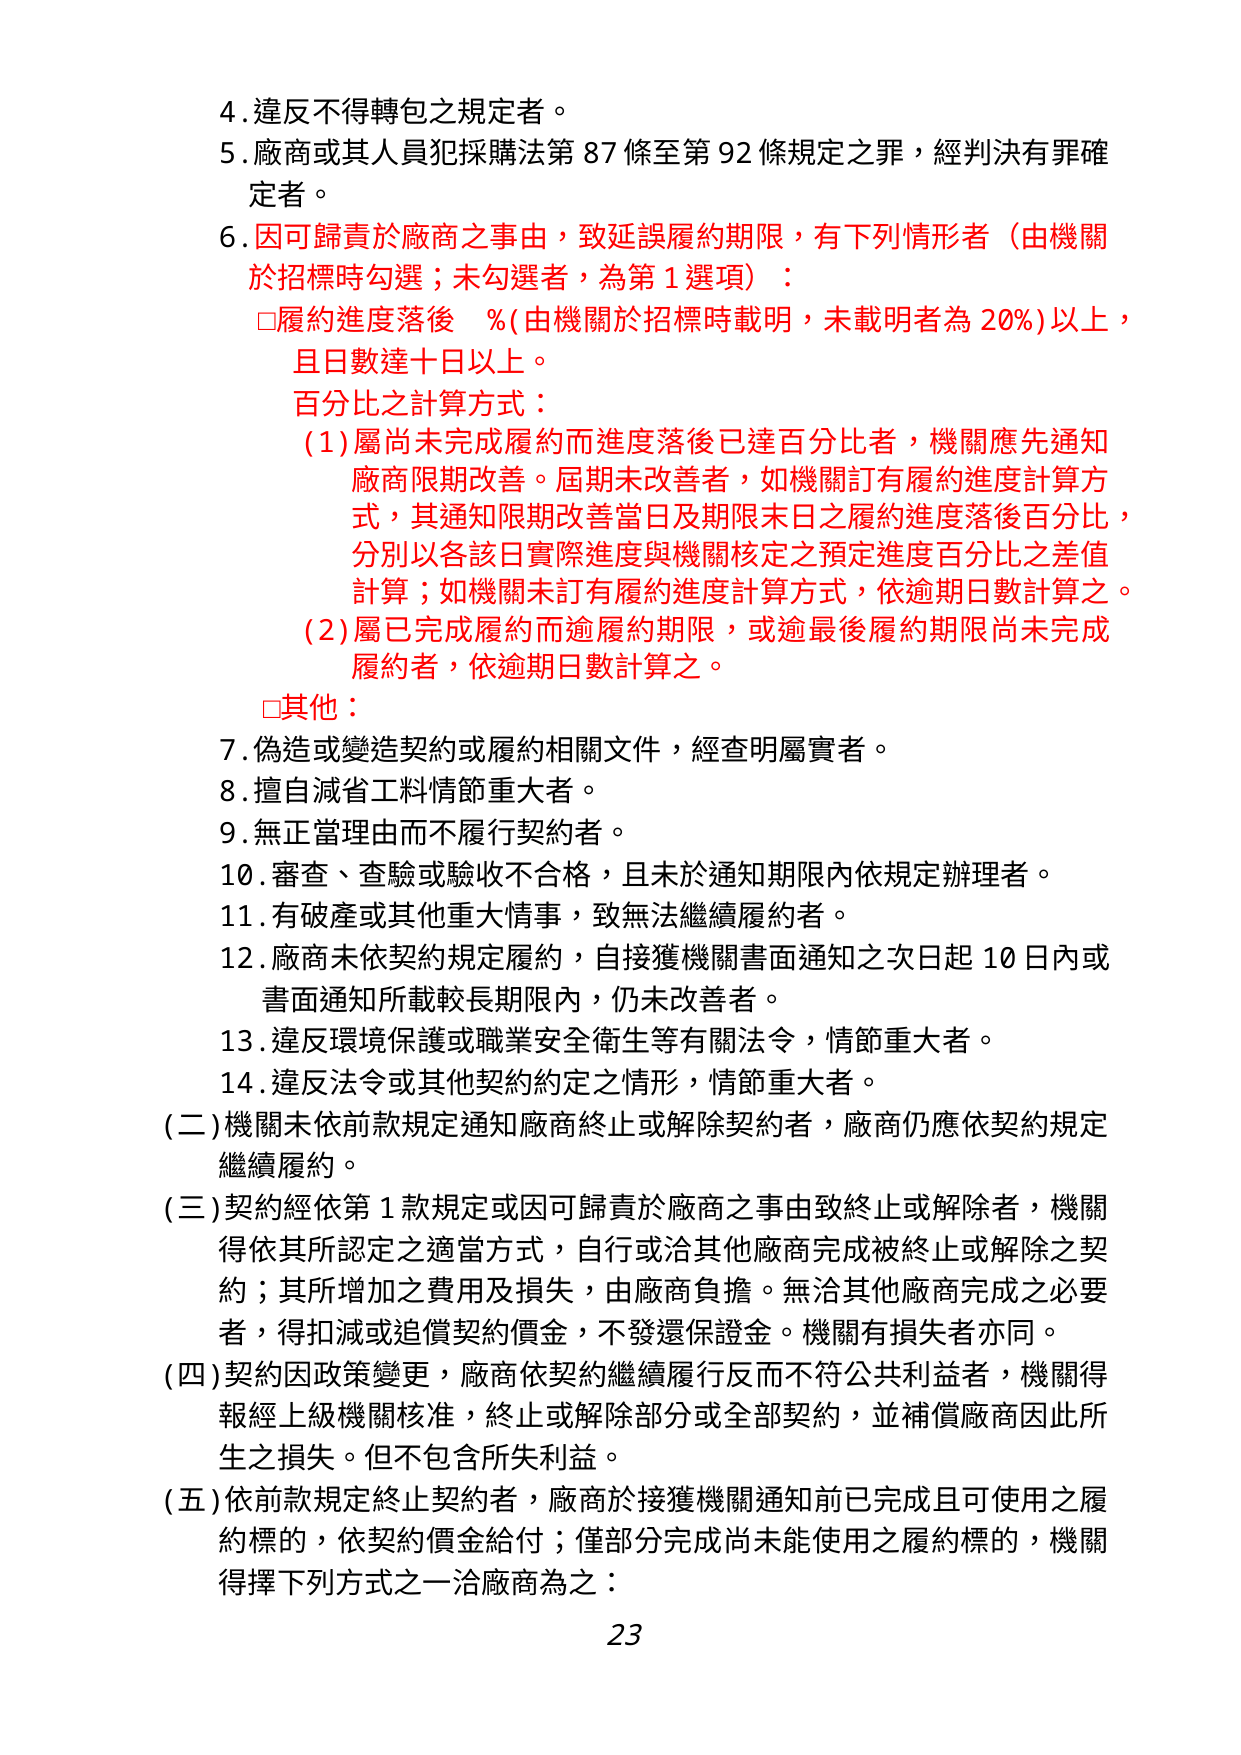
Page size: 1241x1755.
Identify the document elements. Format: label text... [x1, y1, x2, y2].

text 7.偽造或變造契約或履約相關文件，經查明屬實者。 [218, 727, 1110, 768]
text (2)屬已完成履約而逾履約期限，或逾最後履約期限尚未完成履約者，依逾期日數計算之。 [300, 610, 1110, 685]
text 14.違反法令或其他契約約定之情形，情節重大者。 [218, 1060, 1110, 1102]
text (五)依前款規定終止契約者，廠商於接獲機關通知前已完成且可使用之履約標的，依契約價金給付；僅部分完成尚未能使用之履約標的，機關得擇下列方式之一洽廠商為之： [159, 1477, 1110, 1602]
text 12.廠商未依契約規定履約，自接獲機關書面通知之次日起10日內或書面通知所載較長期限內，仍未改善者。 [218, 935, 1110, 1018]
text 8.擅自減省工料情節重大者。 [218, 768, 1110, 810]
text 13.違反環境保護或職業安全衛生等有關法令，情節重大者。 [218, 1018, 1110, 1060]
text 百分比之計算方式： [292, 380, 1110, 423]
text 4.違反不得轉包之規定者。 [218, 89, 1110, 130]
text 5.廠商或其人員犯採購法第87條至第92條規定之罪，經判決有罪確定者。 [218, 130, 1110, 214]
text 9.無正當理由而不履行契約者。 [218, 810, 1110, 852]
text □履約進度落後 %(由機關於招標時載明，未載明者為20%)以上，且日數達十日以上。 [258, 297, 1110, 380]
text 11.有破產或其他重大情事，致無法繼續履約者。 [218, 893, 1110, 935]
text 10.審查、查驗或驗收不合格，且未於通知期限內依規定辦理者。 [218, 852, 1110, 893]
text (二)機關未依前款規定通知廠商終止或解除契約者，廠商仍應依契約規定繼續履約。 [159, 1102, 1110, 1185]
text □其他： [263, 685, 1110, 727]
text (三)契約經依第1款規定或因可歸責於廠商之事由致終止或解除者，機關得依其所認定之適當方式，自行或洽其他廠商完成被終止或解除之契約；其所增加之費用及損失，由廠商負擔。無洽其他廠商完成之必要者，得扣減或追償契約價金，不發還保證金。機關有損失者亦同。 [159, 1185, 1110, 1352]
text (1)屬尚未完成履約而進度落後已達百分比者，機關應先通知廠商限期改善。屆期未改善者，如機關訂有履約進度計算方式，其通知限期改善當日及期限末日之履約進度落後百分比，分別以各該日實際進度與機關核定之預定進度百分比之差值計算；如機關未訂有履約進度計算方式，依逾期日數計算之。 [300, 423, 1110, 610]
text (四)契約因政策變更，廠商依契約繼續履行反而不符公共利益者，機關得報經上級機關核准，終止或解除部分或全部契約，並補償廠商因此所生之損失。但不包含所失利益。 [159, 1352, 1110, 1477]
text 6.因可歸責於廠商之事由，致延誤履約期限，有下列情形者（由機關於招標時勾選；未勾選者，為第1選項）： [218, 214, 1110, 297]
